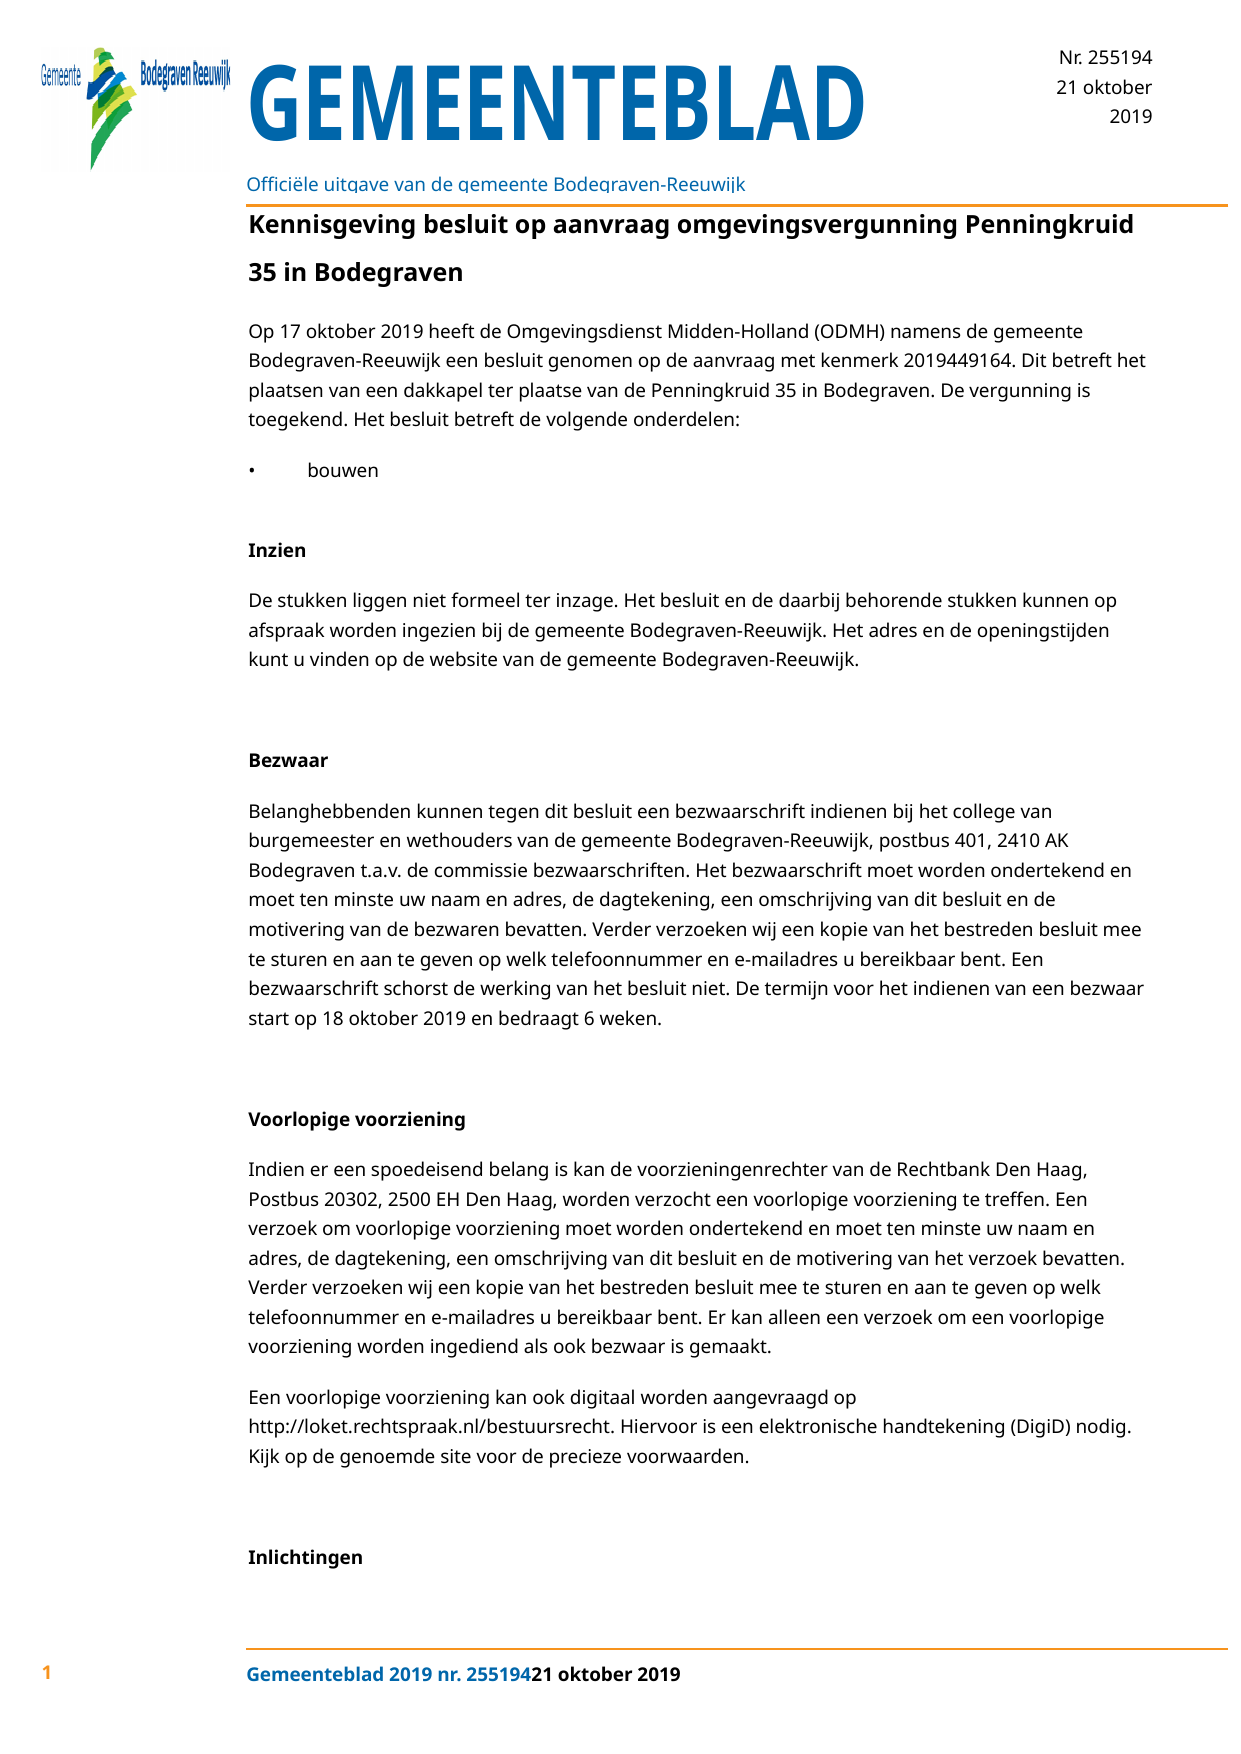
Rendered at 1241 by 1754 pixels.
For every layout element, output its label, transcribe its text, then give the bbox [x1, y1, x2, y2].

text Indien er een spoedeisend belang is kan de voorzieningenrechter van de Rechtbank Den Haag, Postbus 20302, 2500 EH Den Haag, worden verzocht een voorlopige voorziening te treffen. Een verzoek om voorlopige voorziening moet worden ondertekend en moet ten minste uw naam en adres, de dagtekening, een omschrijving van dit besluit en de motivering van het verzoek bevatten. Verder verzoeken wij een kopie van het bestreden besluit mee te sturen en aan te geven op welk telefoonnummer en e-mailadres u bereikbaar bent. Er kan alleen een verzoek om een voorlopige voorziening worden ingediend als ook bezwaar is gemaakt. [248, 1156, 1152, 1359]
text Bezwaar [248, 747, 1152, 773]
text Belanghebbenden kunnen tegen dit besluit een bezwaarschrift indienen bij het college van burgemeester en wethouders van de gemeente Bodegraven-Reeuwijk, postbus 401, 2410 AK Bodegraven t.a.v. de commissie bezwaarschriften. Het bezwaarschrift moet worden ondertekend en moet ten minste uw naam en adres, de dagtekening, een omschrijving van dit besluit en de motivering van de bezwaren bevatten. Verder verzoeken wij een kopie van het bestreden besluit mee te sturen en aan te geven op welk telefoonnummer en e-mailadres u bereikbaar bent. Een bezwaarschrift schorst de werking van het besluit niet. De termijn voor het indienen van een bezwaar start op 18 oktober 2019 en bedraagt 6 weken. [248, 798, 1152, 1031]
text Inzien [248, 537, 1152, 563]
text Inlichtingen [248, 1544, 1152, 1570]
picture [41, 47, 231, 172]
text De stukken liggen niet formeel ter inzage. Het besluit en de daarbij behorende stukken kunnen op afspraak worden ingezien bij de gemeente Bodegraven-Reeuwijk. Het adres en de openingstijden kunt u vinden op de website van de gemeente Bodegraven-Reeuwijk. [248, 587, 1152, 672]
text Een voorlopige voorziening kan ook digitaal worden aangevraagd op http://loket.rechtspraak.nl/bestuursrecht. Hiervoor is een elektronische handtekening (DigiD) nodig. Kijk op de genoemde site voor de precieze voorwaarden. [248, 1384, 1152, 1469]
list bouwen [248, 457, 1152, 483]
text Kennisgeving besluit op aanvraag omgevingsvergunning Penningkruid 35 in Bodegraven [248, 207, 1152, 288]
text Voorlopige voorziening [248, 1106, 1152, 1132]
text Op 17 oktober 2019 heeft de Omgevingsdienst Midden-Holland (ODMH) namens de gemeente Bodegraven-Reeuwijk een besluit genomen op de aanvraag met kenmerk 2019449164. Dit betreft het plaatsen van een dakkapel ter plaatse van de Penningkruid 35 in Bodegraven. De vergunning is toegekend. Het besluit betreft de volgende onderdelen: [248, 318, 1152, 432]
